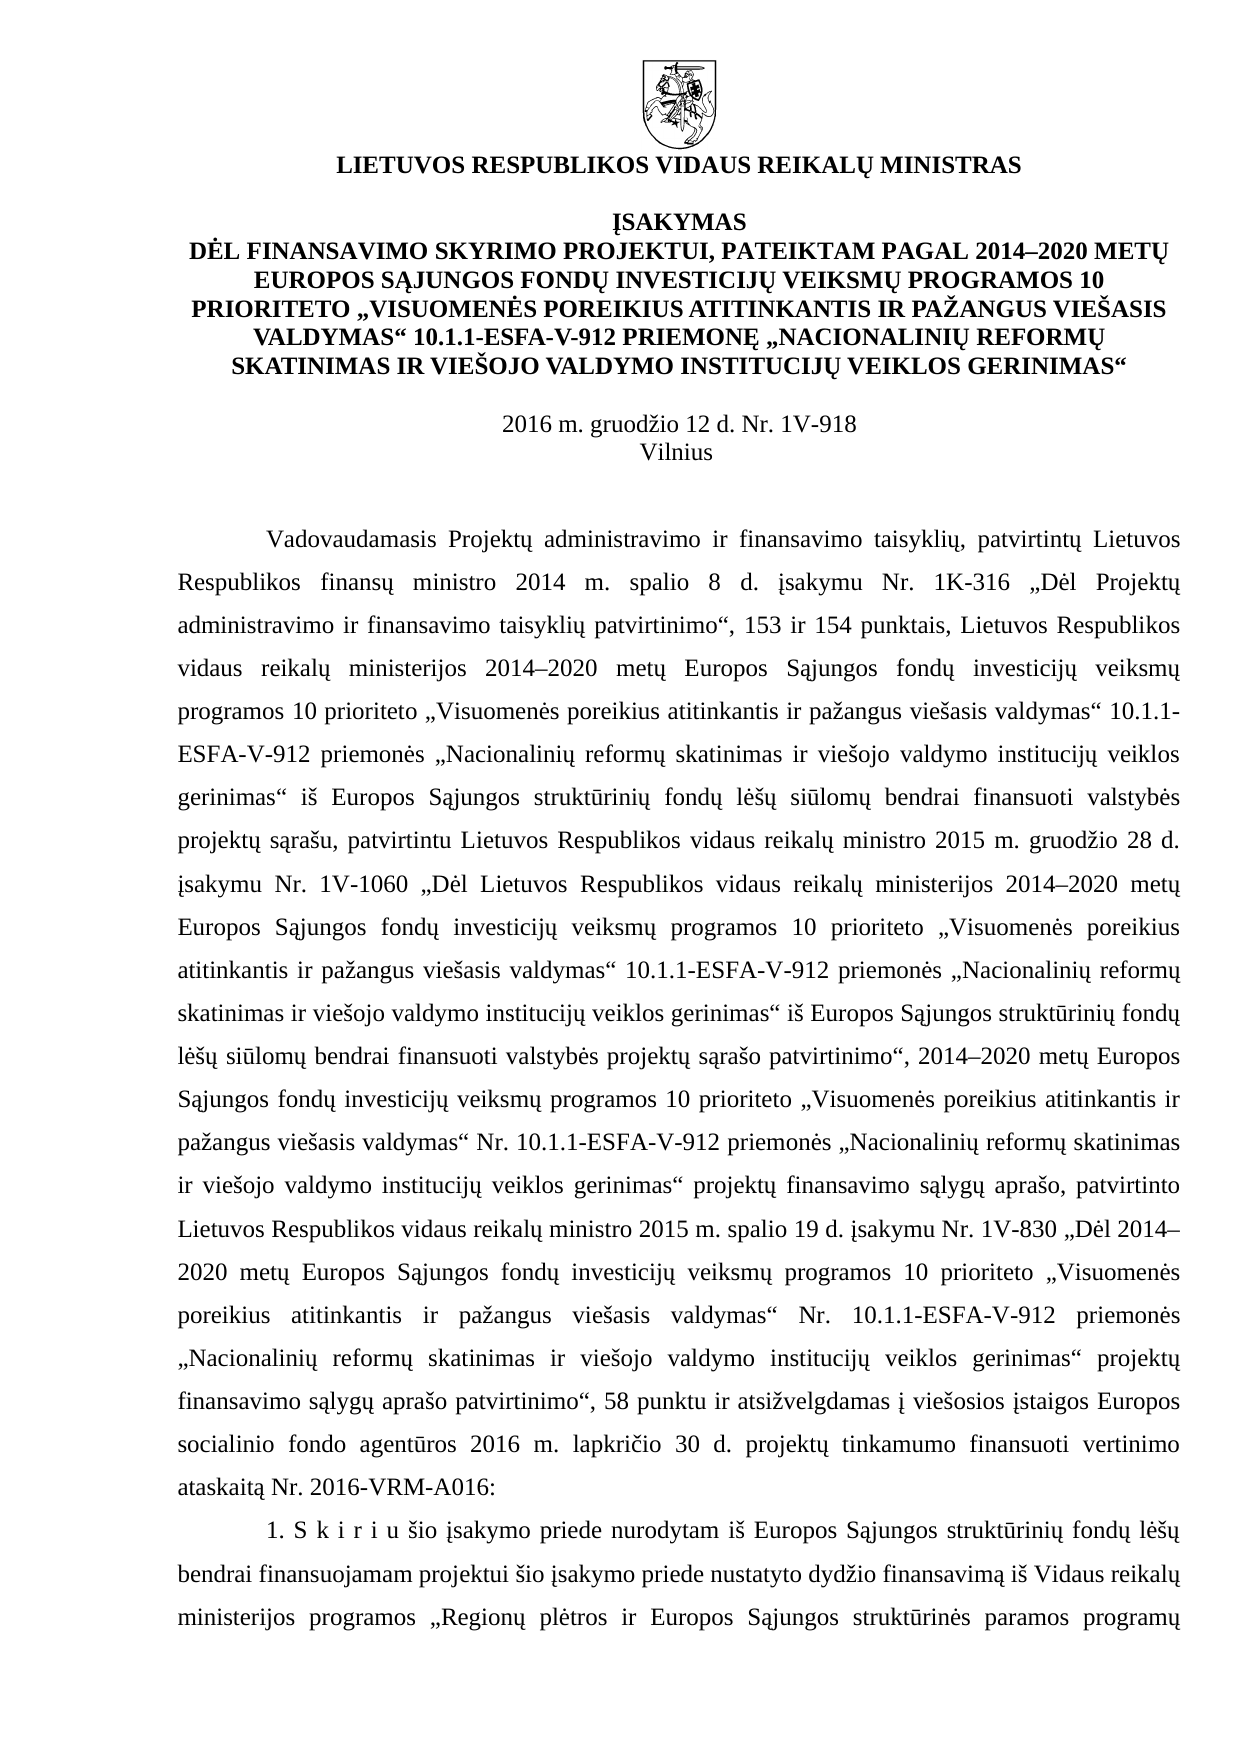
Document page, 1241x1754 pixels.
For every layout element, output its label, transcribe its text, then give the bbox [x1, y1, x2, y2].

text 1. S k i r i u šio įsakymo priede nurodytam iš Europos Sąjungos struktūrinių fondų lėšų bendrai finansuojamam projektui šio įsakymo priede nustatyto dydžio finansavimą iš Vidaus reikalų ministerijos programos „Regionų plėtros ir Europos Sąjungos struktūrinės paramos programų [177, 1516, 1181, 1631]
text Vadovaudamasis Projektų administravimo ir finansavimo taisyklių, patvirtintų Lietuvos Respublikos finansų ministro 2014 m. spalio 8 d. įsakymu Nr. 1K-316 „Dėl Projektų administravimo ir finansavimo taisyklių patvirtinimo“, 153 ir 154 punktais, Lietuvos Respublikos vidaus reikalų ministerijos 2014–2020 metų Europos Sąjungos fondų investicijų veiksmų programos 10 prioriteto „Visuomenės poreikius atitinkantis ir pažangus viešasis valdymas“ 10.1.1-ESFA-V-912 priemonės „Nacionalinių reformų skatinimas ir viešojo valdymo institucijų veiklos gerinimas“ iš Europos Sąjungos struktūrinių fondų lėšų siūlomų bendrai finansuoti valstybės projektų sąrašu, patvirtintu Lietuvos Respublikos vidaus reikalų ministro 2015 m. gruodžio 28 d. įsakymu Nr. 1V-1060 „Dėl Lietuvos Respublikos vidaus reikalų ministerijos 2014–2020 metų Europos Sąjungos fondų investicijų veiksmų programos 10 prioriteto „Visuomenės poreikius atitinkantis ir pažangus viešasis valdymas“ 10.1.1-ESFA-V-912 priemonės „Nacionalinių reformų skatinimas ir viešojo valdymo institucijų veiklos gerinimas“ iš Europos Sąjungos struktūrinių fondų lėšų siūlomų bendrai finansuoti valstybės projektų sąrašo patvirtinimo“, 2014–2020 metų Europos Sąjungos fondų investicijų veiksmų programos 10 prioriteto „Visuomenės poreikius atitinkantis ir pažangus viešasis valdymas“ Nr. 10.1.1-ESFA-V-912 priemonės „Nacionalinių reformų skatinimas ir viešojo valdymo institucijų veiklos gerinimas“ projektų finansavimo sąlygų aprašo, patvirtinto Lietuvos Respublikos vidaus reikalų ministro 2015 m. spalio 19 d. įsakymu Nr. 1V-830 „Dėl 2014–2020 metų Europos Sąjungos fondų investicijų veiksmų programos 10 prioriteto „Visuomenės poreikius atitinkantis ir pažangus viešasis valdymas“ Nr. 10.1.1-ESFA-V-912 priemonės „Nacionalinių reformų skatinimas ir viešojo valdymo institucijų veiklos gerinimas“ projektų finansavimo sąlygų aprašo patvirtinimo“, 58 punktu ir atsižvelgdamas į viešosios įstaigos Europos socialinio fondo agentūros 2016 m. lapkričio 30 d. projektų tinkamumo finansuoti vertinimo ataskaitą Nr. 2016-VRM-A016: [177, 524, 1181, 1501]
text Vilnius [177, 437, 1181, 466]
text 2016 m. gruodžio 12 d. Nr. 1V-918 [177, 409, 1181, 437]
text ĮSAKYMAS [177, 207, 1181, 236]
text LIETUVOS RESPUBLIKOS VIDAUS REIKALŲ MINISTRAS [177, 150, 1181, 179]
text DĖL FINANSAVIMO SKYRIMO PROJEKTUI, PATEIKTAM PAGAL 2014–2020 METŲ EUROPOS SĄJUNGOS FONDŲ INVESTICIJŲ VEIKSMŲ PROGRAMOS 10 PRIORITETO „VISUOMENĖS POREIKIUS ATITINKANTIS IR PAŽANGUS VIEŠASIS VALDYMAS“ 10.1.1-ESFA-V-912 PRIEMONĘ „NACIONALINIŲ REFORMŲ SKATINIMAS IR VIEŠOJO VALDYMO INSTITUCIJŲ VEIKLOS GERINIMAS“ [177, 236, 1181, 380]
